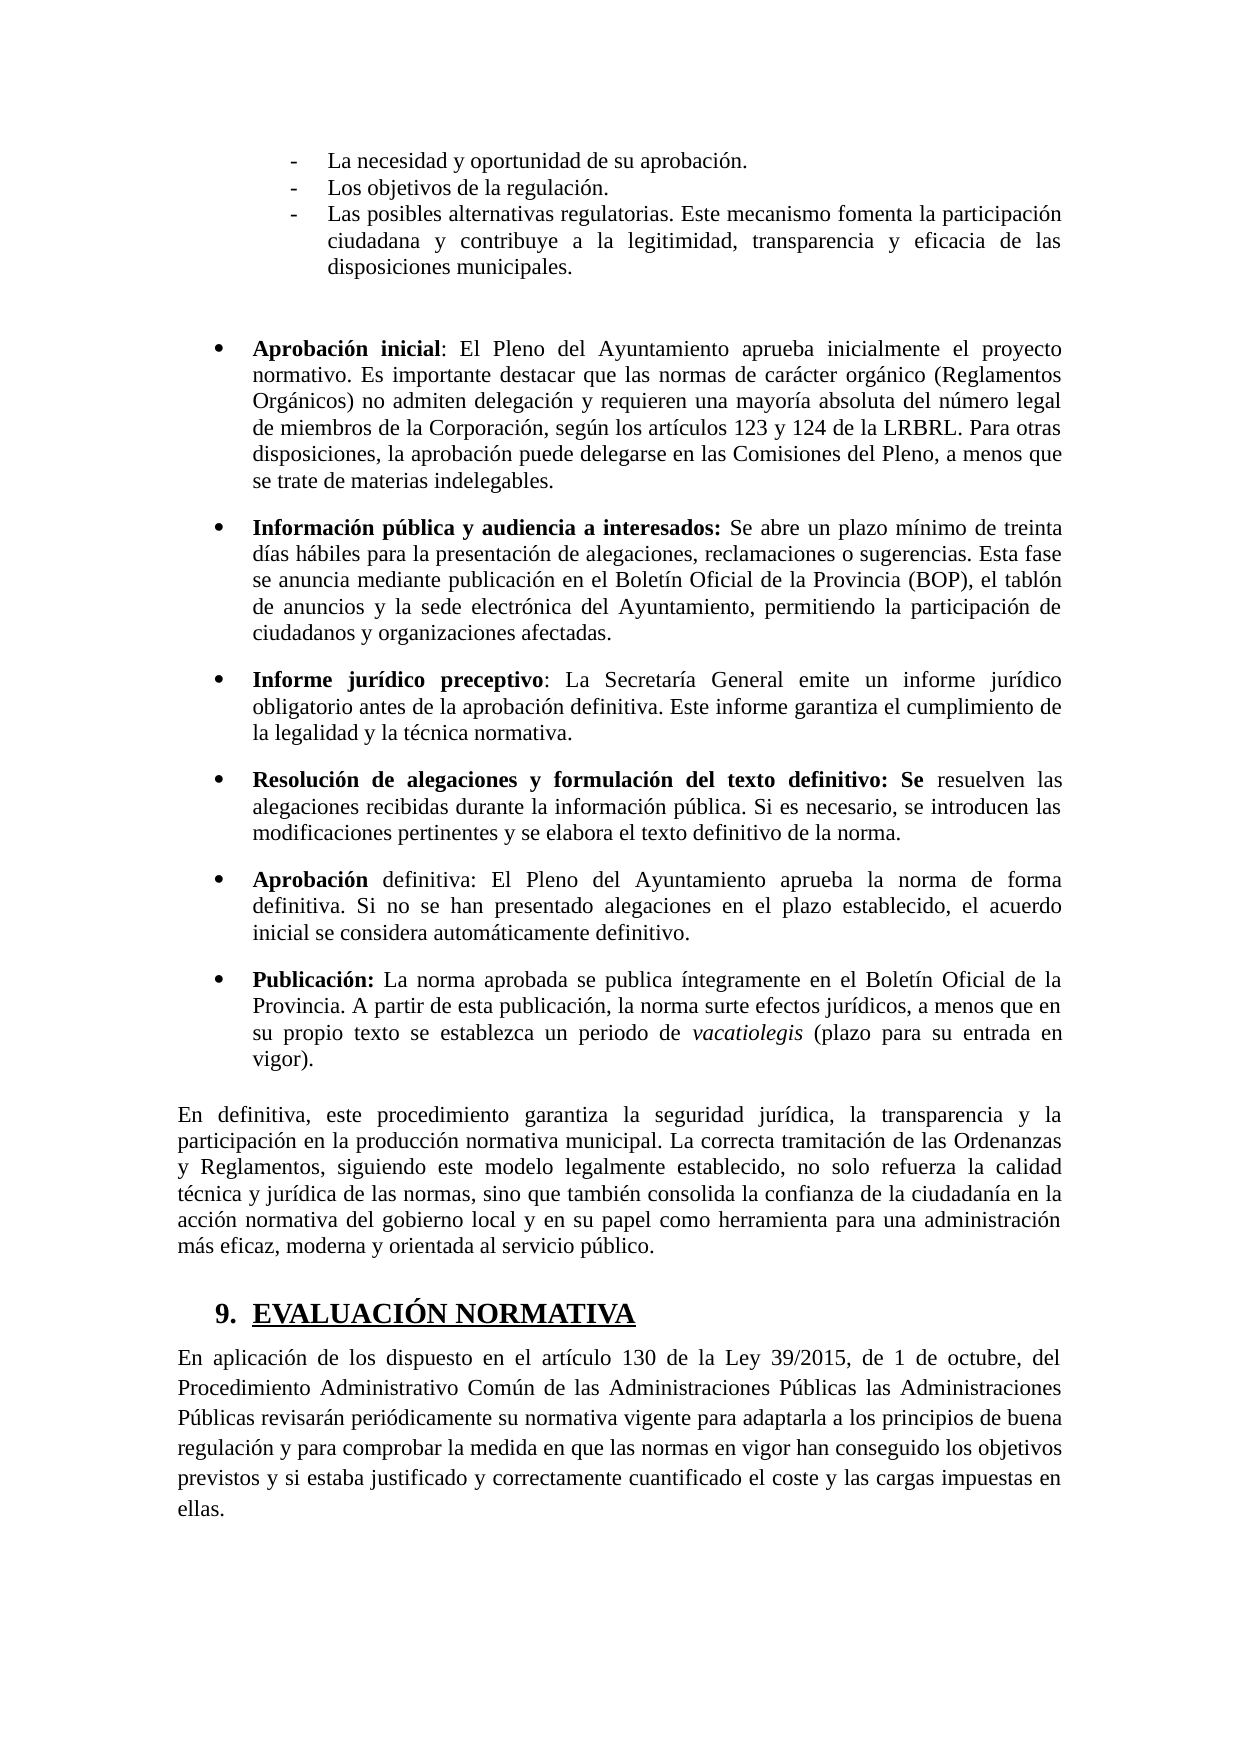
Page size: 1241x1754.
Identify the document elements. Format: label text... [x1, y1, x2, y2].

list Los objetivos de la regulación. [290, 174, 1063, 200]
list Publicación: La norma aprobada se publica íntegramente en el Boletín Oficial de la Provincia. A partir de esta publicación, la norma surte efectos jurídicos, a menos que en su propio texto se establezca un periodo de vacatiolegis (plazo para su entrada en vigor). [215, 966, 1063, 1072]
list Información pública y audiencia a interesados: Se abre un plazo mínimo de treinta días hábiles para la presentación de alegaciones, reclamaciones o sugerencias. Esta fase se anuncia mediante publicación en el Boletín Oficial de la Provincia (BOP), el tablón de anuncios y la sede electrónica del Ayuntamiento, permitiendo la participación de ciudadanos y organizaciones afectadas. [215, 514, 1063, 646]
list La necesidad y oportunidad de su aprobación. [290, 148, 1063, 174]
list Resolución de alegaciones y formulación del texto definitivo: Se resuelven las alegaciones recibidas durante la información pública. Si es necesario, se introducen las modificaciones pertinentes y se elabora el texto definitivo de la norma. [215, 766, 1063, 845]
text En aplicación de los dispuesto en el artículo 130 de la Ley 39/2015, de 1 de octubre, del Procedimiento Administrativo Común de las Administraciones Públicas las Administraciones Públicas revisarán periódicamente su normativa vigente para adaptarla a los principios de buena regulación y para comprobar la medida en que las normas en vigor han conseguido los objetivos previstos y si estaba justificado y correctamente cuantificado el coste y las cargas impuestas en ellas. [177, 1343, 1063, 1521]
subtitle EVALUACIÓN NORMATIVA [215, 1296, 1063, 1330]
text En definitiva, este procedimiento garantiza la seguridad jurídica, la transparencia y la participación en la producción normativa municipal. La correcta tramitación de las Ordenanzas y Reglamentos, siguiendo este modelo legalmente establecido, no solo refuerza la calidad técnica y jurídica de las normas, sino que también consolida la confianza de la ciudadanía en la acción normativa del gobierno local y en su papel como herramienta para una administración más eficaz, moderna y orientada al servicio público. [177, 1101, 1063, 1259]
list Aprobación definitiva: El Pleno del Ayuntamiento aprueba la norma de forma definitiva. Si no se han presentado alegaciones en el plazo establecido, el acuerdo inicial se considera automáticamente definitivo. [215, 866, 1063, 945]
list Las posibles alternativas regulatorias. Este mecanismo fomenta la participación ciudadana y contribuye a la legitimidad, transparencia y eficacia de las disposiciones municipales. [290, 200, 1063, 279]
list Informe jurídico preceptivo: La Secretaría General emite un informe jurídico obligatorio antes de la aprobación definitiva. Este informe garantiza el cumplimiento de la legalidad y la técnica normativa. [215, 666, 1063, 746]
list Aprobación inicial: El Pleno del Ayuntamiento aprueba inicialmente el proyecto normativo. Es importante destacar que las normas de carácter orgánico (Reglamentos Orgánicos) no admiten delegación y requieren una mayoría absoluta del número legal de miembros de la Corporación, según los artículos 123 y 124 de la LRBRL. Para otras disposiciones, la aprobación puede delegarse en las Comisiones del Pleno, a menos que se trate de materias indelegables. [215, 335, 1063, 493]
